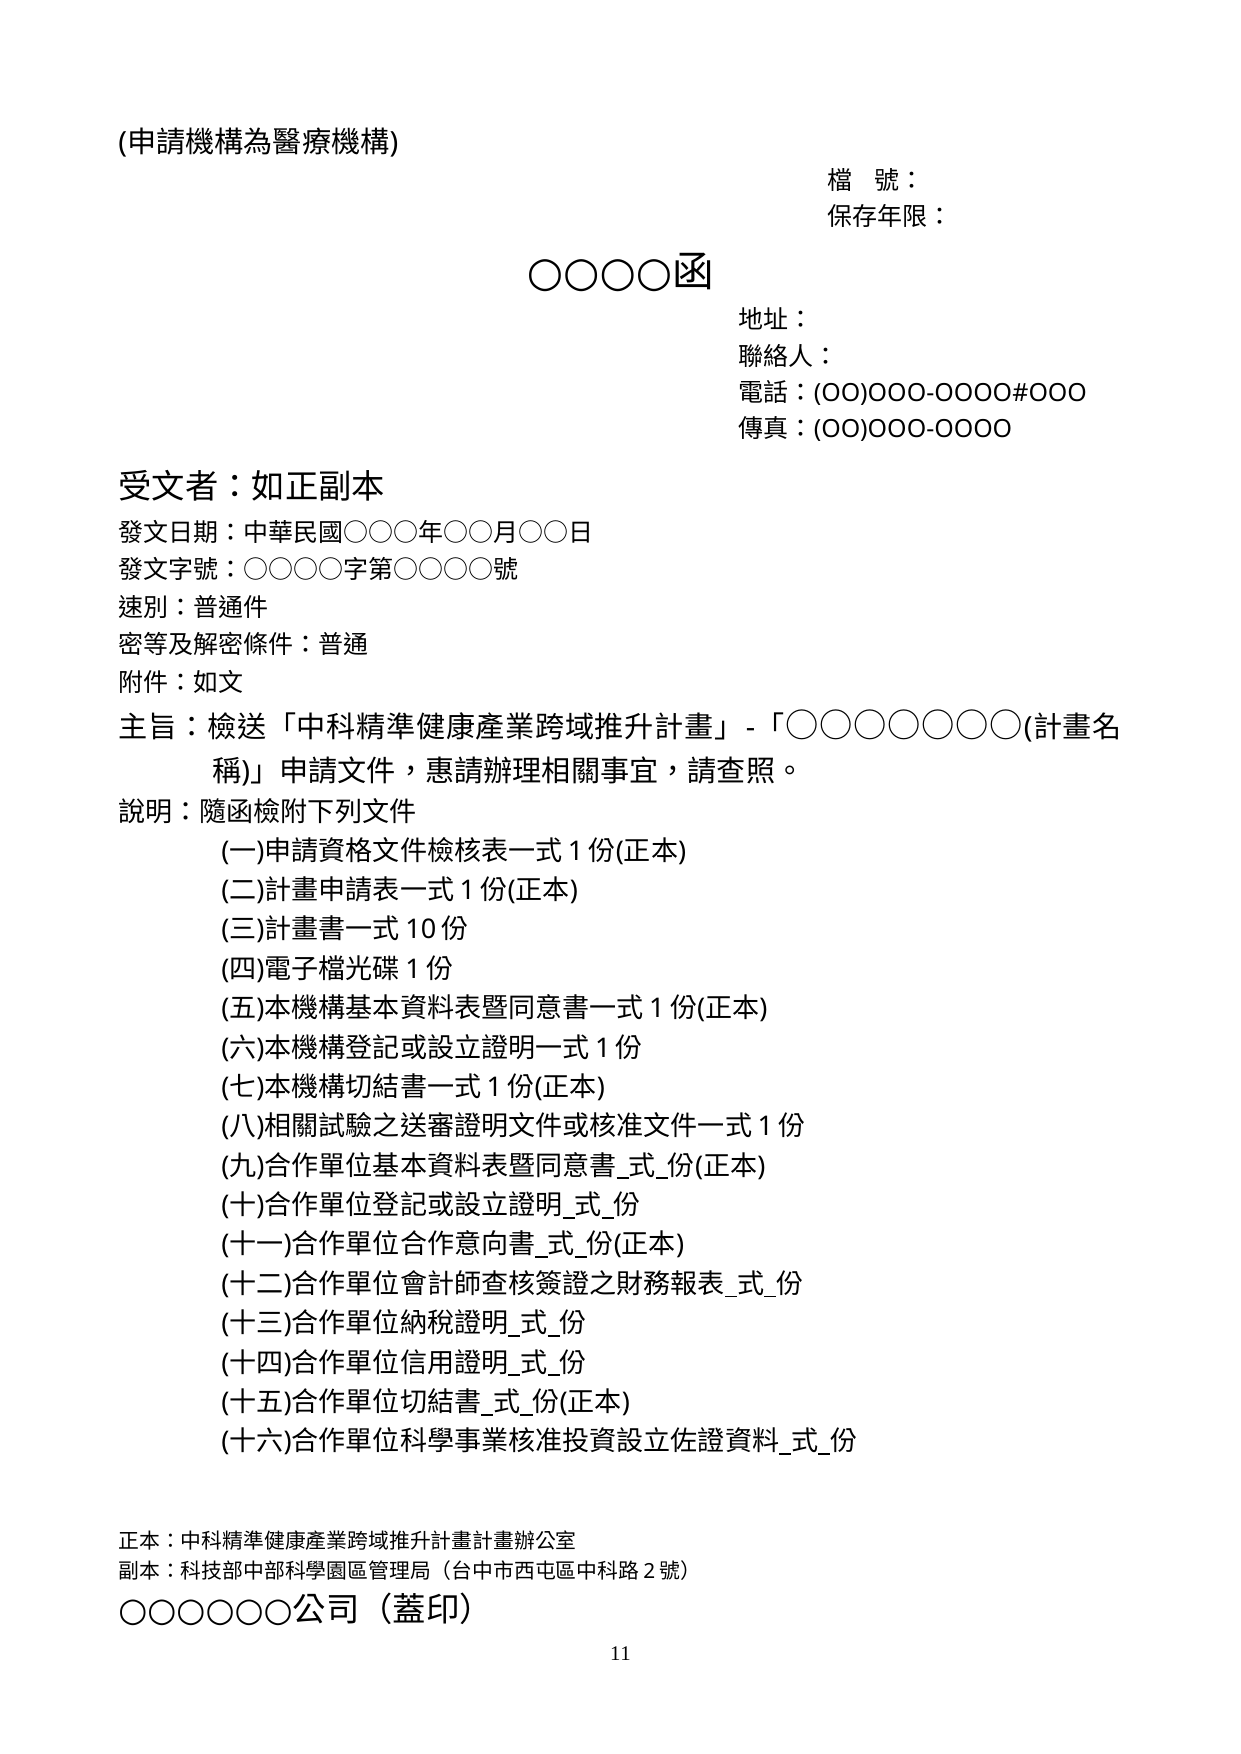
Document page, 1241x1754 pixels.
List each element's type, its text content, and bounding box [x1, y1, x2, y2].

text 附件：如文 [118, 661, 1122, 699]
text (十二)合作單位會計師查核簽證之財務報表 式 份 [221, 1262, 1122, 1301]
text 副本：科技部中部科學園區管理局（台中市西屯區中科路2號） [118, 1554, 1122, 1584]
text 速別：普通件 [118, 586, 1122, 624]
text 發文字號：○○○○字第○○○○號 [118, 549, 1122, 586]
text 受文者：如正副本 [118, 445, 1122, 511]
text (八)相關試驗之送審證明文件或核准文件一式1份 [221, 1104, 1122, 1144]
text (二)計畫申請表一式1份(正本) [221, 868, 1122, 907]
text 說明：隨函檢附下列文件 [118, 789, 1122, 829]
text (三)計畫書一式10份 [221, 907, 1122, 947]
text (九)合作單位基本資料表暨同意書 式 份(正本) [221, 1144, 1122, 1183]
text 發文日期：中華民國○○○年○○月○○日 [118, 511, 1122, 549]
list 傳真：(OO)OOO-OOOO [227, 408, 1122, 445]
list 檔 號： [227, 161, 1122, 197]
list 聯絡人： [227, 336, 1122, 372]
list 電話：(OO)OOO-OOOO#OOO [227, 372, 1122, 408]
list 保存年限： [227, 197, 1122, 233]
text (十四)合作單位信用證明 式 份 [221, 1341, 1122, 1380]
text 主旨：檢送「中科精準健康產業跨域推升計畫」-「○○○○○○○(計畫名稱)」申請文件，惠請辦理相關事宜，請查照。 [118, 699, 1122, 789]
text 密等及解密條件：普通 [118, 624, 1122, 661]
text (七)本機構切結書一式1份(正本) [221, 1065, 1122, 1104]
text (六)本機構登記或設立證明一式1份 [221, 1026, 1122, 1065]
text (四)電子檔光碟1份 [221, 947, 1122, 986]
text (五)本機構基本資料表暨同意書一式1份(正本) [221, 986, 1122, 1026]
list 地址： [227, 300, 1122, 336]
text (十五)合作單位切結書 式 份(正本) [221, 1380, 1122, 1419]
text 正本：中科精準健康產業跨域推升計畫計畫辦公室 [118, 1524, 1122, 1554]
text ○○○○函 [118, 233, 1122, 300]
text (申請機構為醫療機構) [118, 118, 1122, 161]
text (一)申請資格文件檢核表一式1份(正本) [221, 829, 1122, 868]
text ○○○○○○公司（蓋印） [118, 1584, 1122, 1630]
text (十一)合作單位合作意向書 式 份(正本) [221, 1222, 1122, 1262]
text (十)合作單位登記或設立證明 式 份 [221, 1183, 1122, 1222]
text (十六)合作單位科學事業核准投資設立佐證資料 式 份 [221, 1419, 1122, 1459]
text (十三)合作單位納稅證明 式 份 [221, 1301, 1122, 1341]
